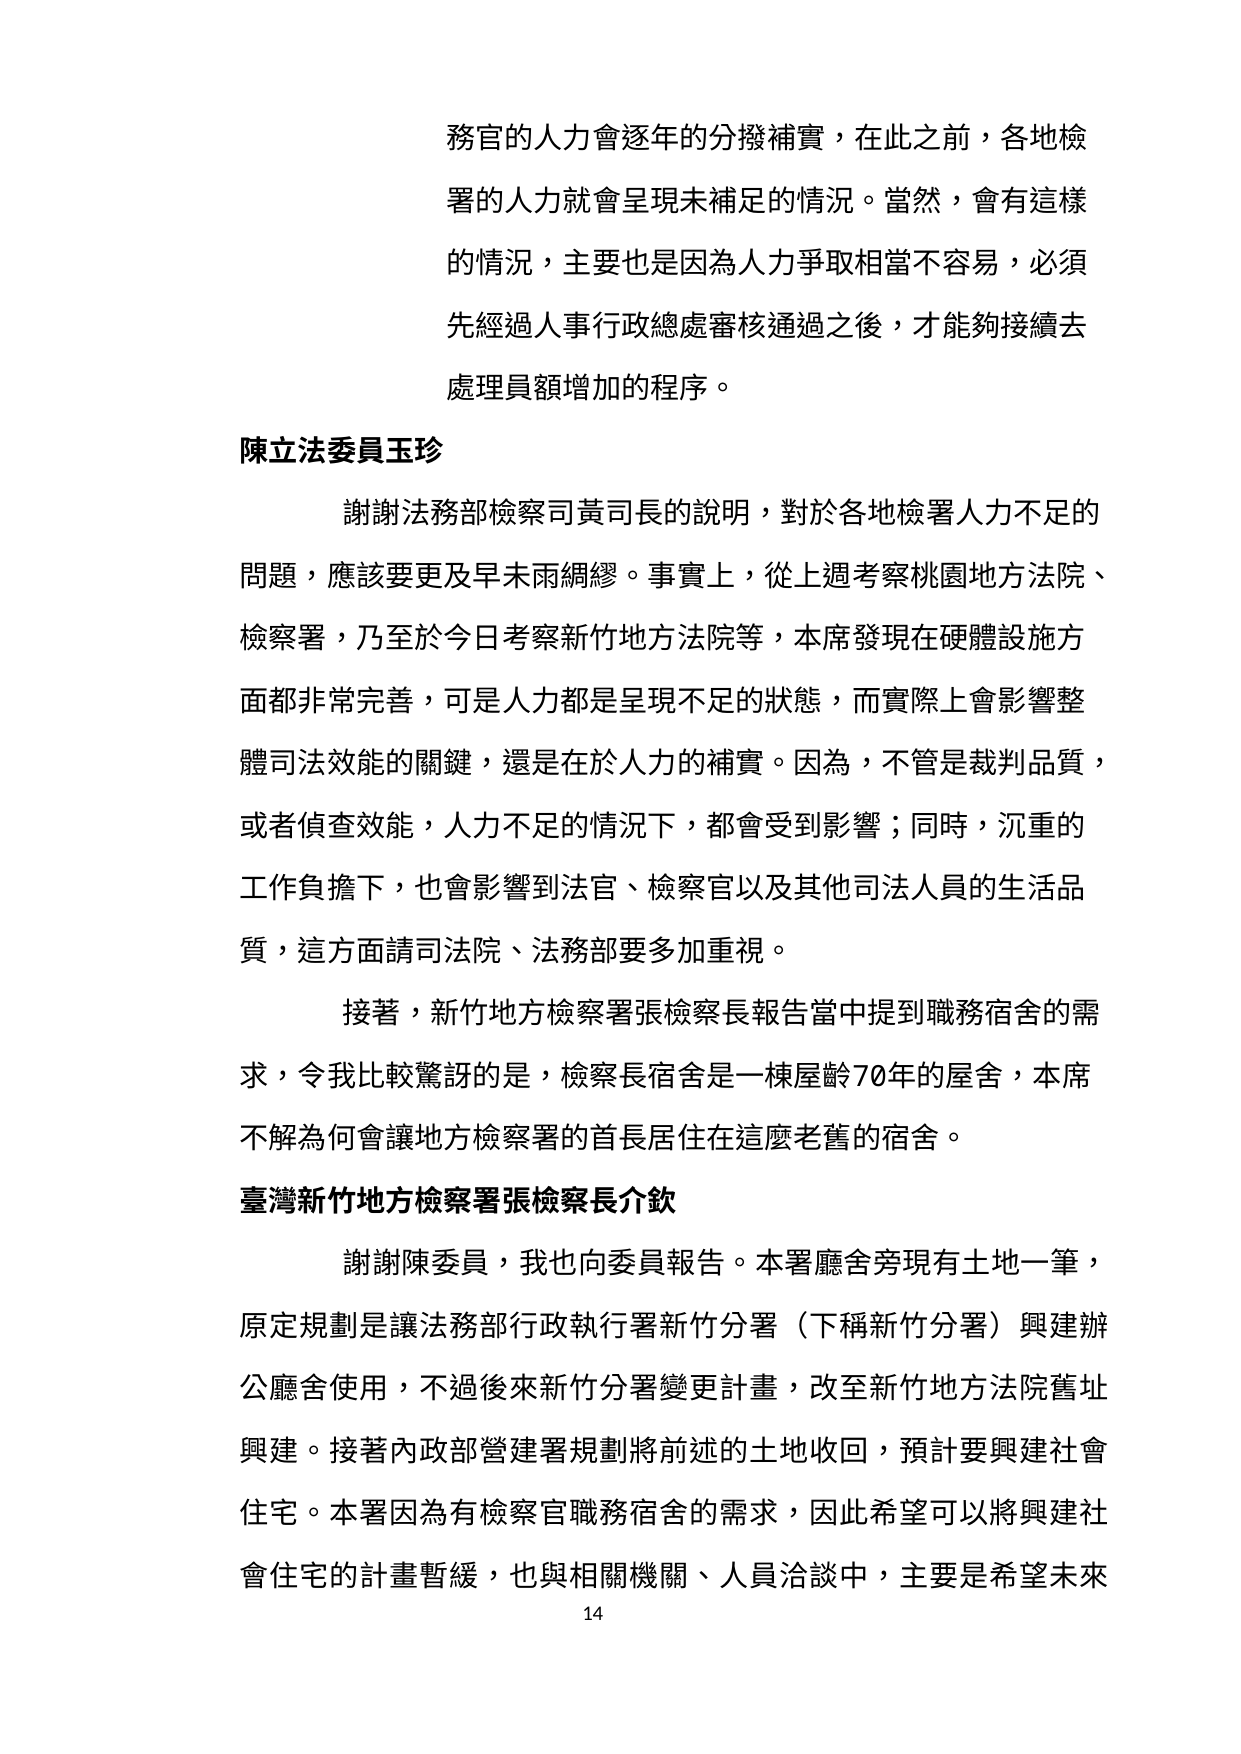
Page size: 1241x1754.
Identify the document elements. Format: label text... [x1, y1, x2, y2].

text 臺灣新竹地方檢察署張檢察長介欽 [165, 1157, 1110, 1219]
text 接著，新竹地方檢察署張檢察長報告當中提到職務宿舍的需求，令我比較驚訝的是，檢察長宿舍是一棟屋齡70年的屋舍，本席不解為何會讓地方檢察署的首長居住在這麼老舊的宿舍。 [239, 969, 1110, 1157]
list 務官的人力會逐年的分撥補實，在此之前，各地檢署的人力就會呈現未補足的情況。當然，會有這樣的情況，主要也是因為人力爭取相當不容易，必須先經過人事行政總處審核通過之後，才能夠接續去處理員額增加的程序。 [357, 94, 1110, 407]
text 謝謝法務部檢察司黃司長的說明，對於各地檢署人力不足的問題，應該要更及早未雨綢繆。事實上，從上週考察桃園地方法院、檢察署，乃至於今日考察新竹地方法院等，本席發現在硬體設施方面都非常完善，可是人力都是呈現不足的狀態，而實際上會影響整體司法效能的關鍵，還是在於人力的補實。因為，不管是裁判品質，或者偵查效能，人力不足的情況下，都會受到影響；同時，沉重的工作負擔下，也會影響到法官、檢察官以及其他司法人員的生活品質，這方面請司法院、法務部要多加重視。 [239, 469, 1110, 969]
text 陳立法委員玉珍 [165, 407, 1110, 469]
text 謝謝陳委員，我也向委員報告。本署廳舍旁現有土地一筆，原定規劃是讓法務部行政執行署新竹分署（下稱新竹分署）興建辦公廳舍使用，不過後來新竹分署變更計畫，改至新竹地方法院舊址興建。接著內政部營建署規劃將前述的土地收回，預計要興建社會住宅。本署因為有檢察官職務宿舍的需求，因此希望可以將興建社會住宅的計畫暫緩，也與相關機關、人員洽談中，主要是希望未來 [239, 1219, 1110, 1594]
